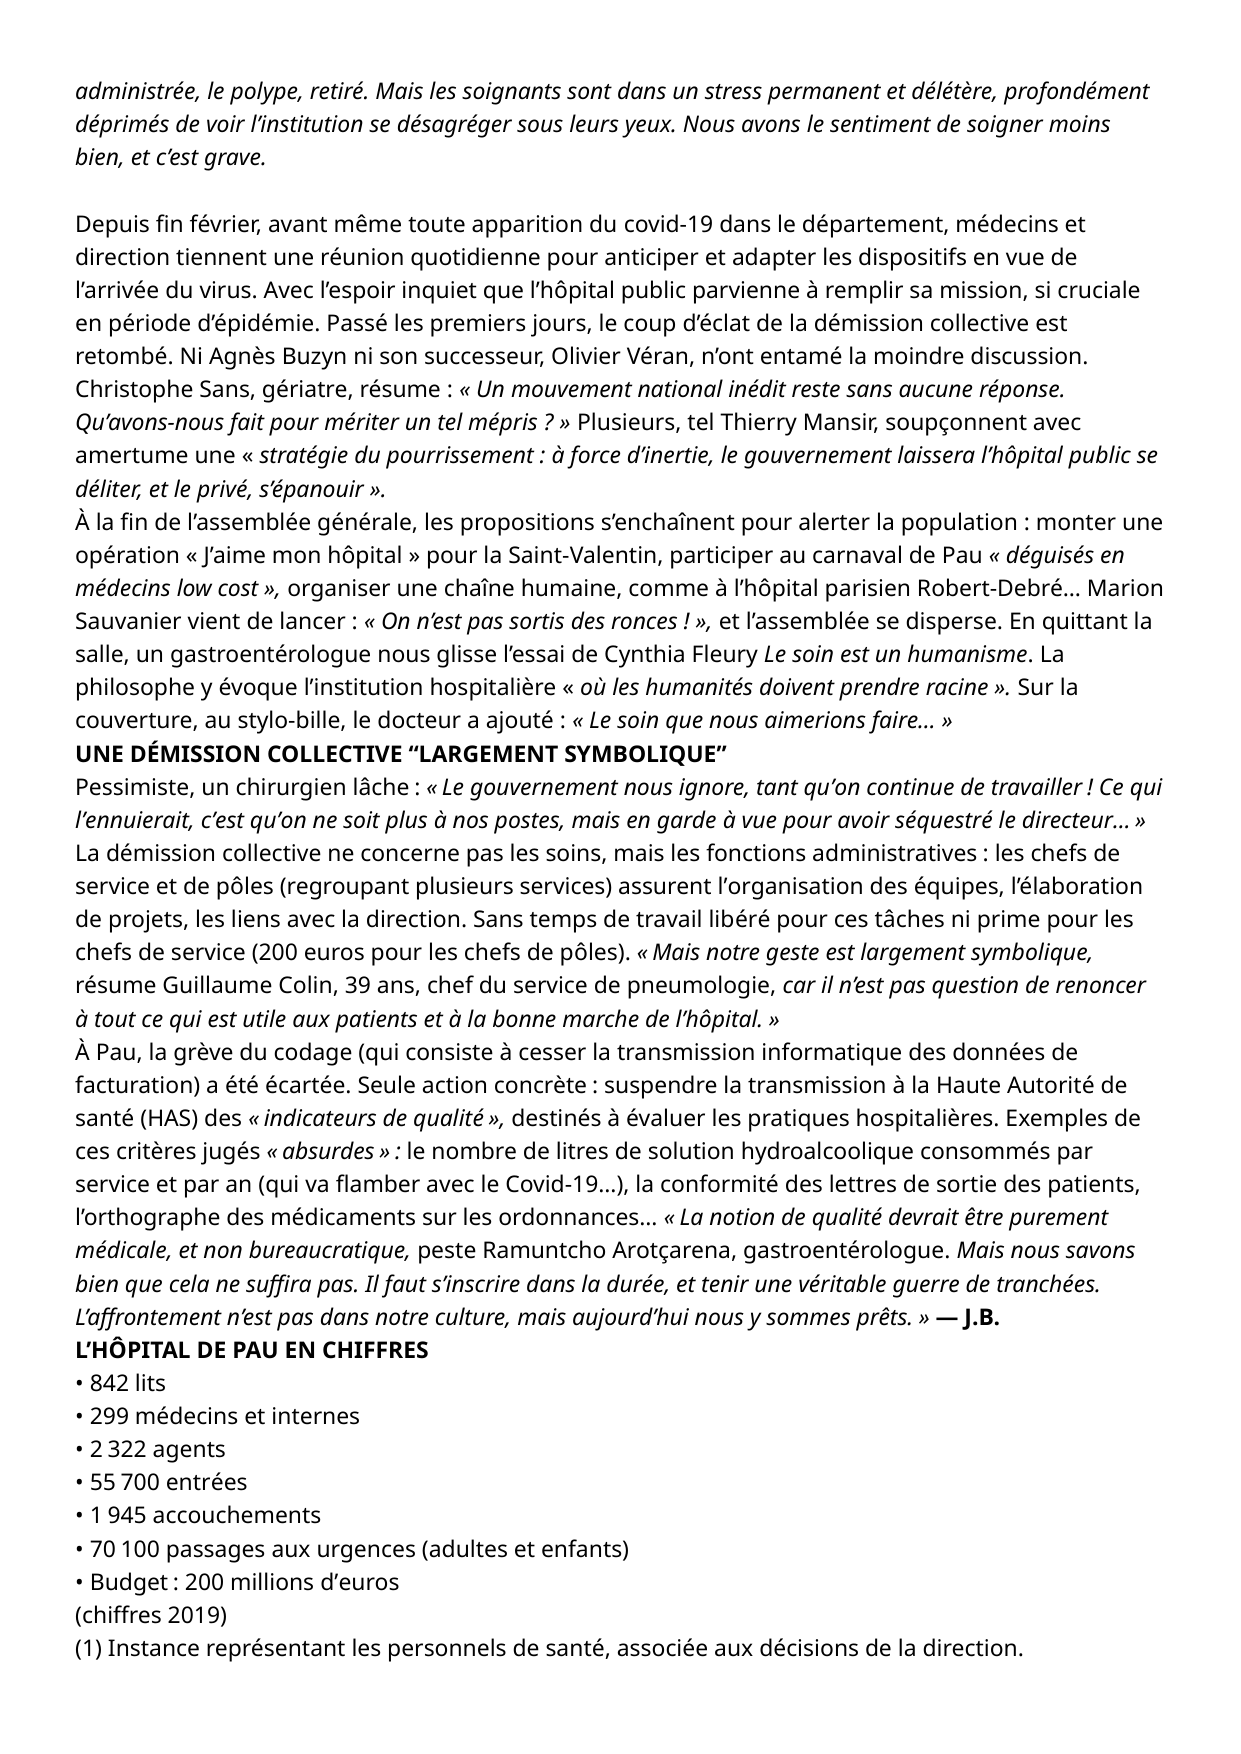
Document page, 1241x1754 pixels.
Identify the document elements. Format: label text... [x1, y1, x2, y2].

text administrée, le polype, retiré. Mais les soignants sont dans un stress permanent et délétère, profondément déprimés de voir l’institution se désagréger sous leurs yeux. Nous avons le sentiment de soigner moins bien, et c’est grave. [75, 75, 1165, 172]
text L’HÔPITAL DE PAU EN CHIFFRES • 842 lits • 299 médecins et internes • 2 322 agents • 55 700 entrées • 1 945 accouchements • 70 100 passages aux urgences (adultes et enfants) • Budget : 200 millions d’euros (chiffres 2019) [75, 1334, 1165, 1630]
text À la fin de l’assemblée générale, les propositions s’enchaînent pour alerter la population : monter une opération « J’aime mon hôpital » pour la Saint-­Valentin, participer au carnaval de Pau « déguisés en médecins low cost », organiser une chaîne humaine, comme à l’hôpital parisien Robert-Debré… Marion Sauvanier vient de lancer : « On n’est pas sortis des ronces ! », et l’assemblée se disperse. En quittant la salle, un gastro­entérologue nous glisse l’essai de Cynthia Fleury Le soin est un humanisme. La philosophe y évoque l’institution hospitalière « où les humanités doivent prendre racine ». Sur la couverture, au stylo-bille, le docteur a ajouté : « Le soin que nous aimerions faire… » [75, 506, 1165, 736]
text UNE DÉMISSION COLLECTIVE “LARGEMENT SYMBOLIQUE” Pessimiste, un chirurgien lâche : « Le gouvernement nous ignore, tant qu’on continue de travailler ! Ce qui l’ennuierait, c’est qu’on ne soit plus à nos postes, mais en garde à vue pour avoir séquestré le directeur… » La démission collective ne concerne pas les soins, mais les fonctions administratives : les chefs de service et de pôles (regroupant plusieurs services) assurent l’organisation des équipes, l’élaboration de projets, les liens avec la direction. Sans temps de travail libéré pour ces tâches ni prime pour les chefs de service (200 euros pour les chefs de pôles). « Mais notre geste est largement symbolique, résume Guillaume Colin, 39 ans, chef du service de pneumologie, car il n’est pas question de renoncer à tout ce qui est utile aux patients et à la bonne marche de l’hôpital. » À Pau, la grève du codage (qui consiste à cesser la transmission informatique des données de facturation) a été écartée. Seule action concrète : suspendre la transmission à la Haute Autorité de santé (HAS) des « indicateurs de qualité », destinés à évaluer les pratiques hospitalières. Exemples de ces critères jugés « absurdes » : le nombre de litres de solution hydroalcoolique consommés par service et par an (qui va flamber avec le Covid-19…), la conformité des lettres de sortie des patients, l’orthographe des médicaments sur les ordonnances… « La notion de qualité devrait être purement médicale, et non bureaucratique, peste Ramuntcho Arotçarena, gastroentérologue. Mais nous savons bien que cela ne suffira pas. Il faut s’inscrire dans la durée, et tenir une véritable guerre de tranchées. L’affrontement n’est pas dans notre culture, mais aujourd’hui nous y sommes prêts. » — J.B. [75, 737, 1165, 1332]
text Depuis fin février, avant même toute apparition du ­covid-19 dans le département, médecins et direction tiennent une réunion quotidienne pour anticiper et adapter les dispositifs en vue de l’arrivée du virus. Avec l’espoir inquiet que l’hôpital public parvienne à remplir sa mission, si cruciale en période d’épidémie. Passé les premiers jours, le coup d’éclat de la démission collective est retombé. Ni Agnès Buzyn ni son successeur, Olivier Véran, n’ont entamé la moindre discussion. Christophe Sans, gériatre, résume : « Un mouvement national inédit reste sans aucune réponse. Qu’avons-nous fait pour mériter un tel mépris ? » Plusieurs, tel Thierry Mansir, soupçonnent avec amertume une « stratégie du pourrissement : à force d’inertie, le gouvernement laissera l’hôpital public se déliter, et le privé, s’épanouir ». [75, 207, 1165, 504]
text (1) Instance représentant les personnels de santé, associée aux décisions de la direction. [75, 1632, 1165, 1663]
